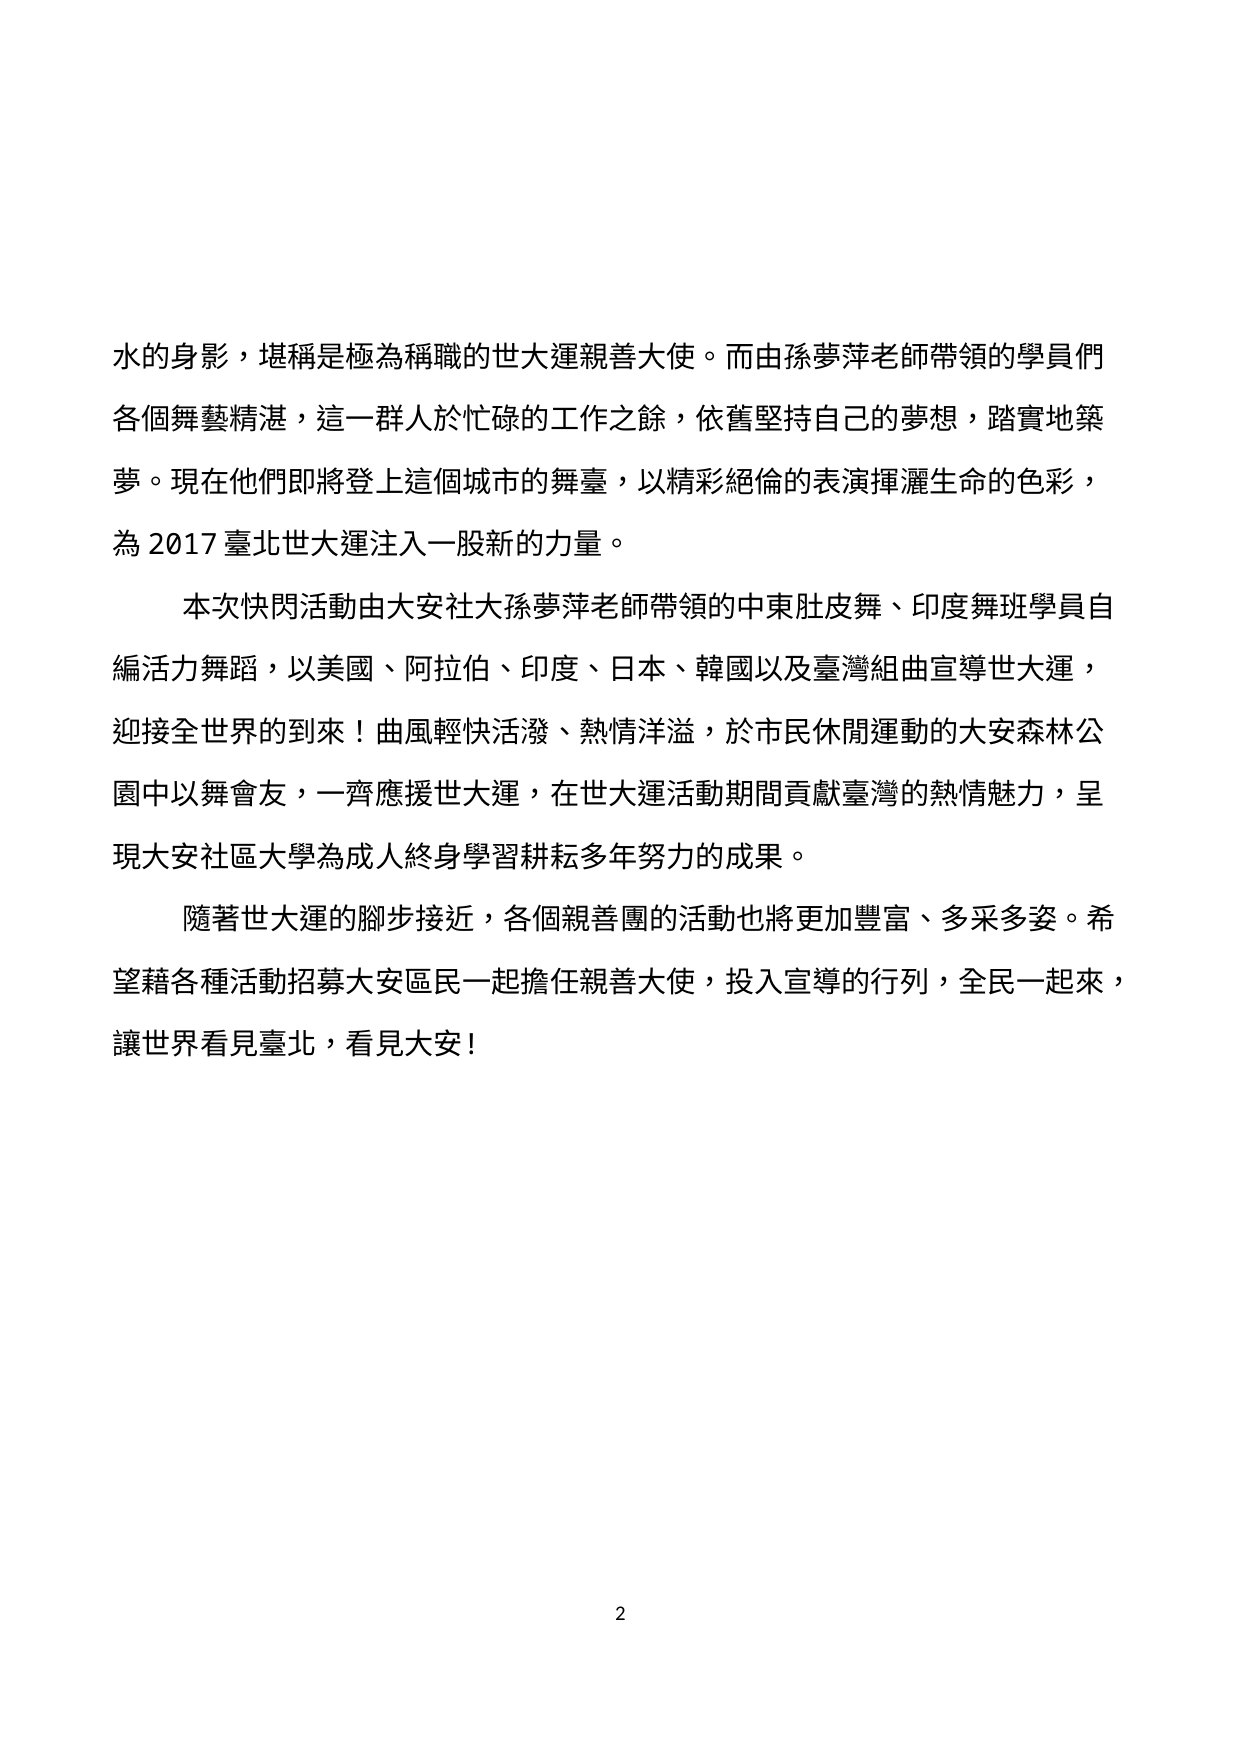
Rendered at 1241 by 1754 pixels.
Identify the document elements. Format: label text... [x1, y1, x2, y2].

text 本次快閃活動由大安社大孫夢萍老師帶領的中東肚皮舞、印度舞班學員自編活力舞蹈，以美國、阿拉伯、印度、日本、韓國以及臺灣組曲宣導世大運，迎接全世界的到來！曲風輕快活潑、熱情洋溢，於市民休閒運動的大安森林公園中以舞會友，一齊應援世大運，在世大運活動期間貢獻臺灣的熱情魅力，呈現大安社區大學為成人終身學習耕耘多年努力的成果。 [112, 563, 1128, 875]
text 水的身影，堪稱是極為稱職的世大運親善大使。而由孫夢萍老師帶領的學員們各個舞藝精湛，這一群人於忙碌的工作之餘，依舊堅持自己的夢想，踏實地築夢。現在他們即將登上這個城市的舞臺，以精彩絕倫的表演揮灑生命的色彩，為2017臺北世大運注入一股新的力量。 [112, 313, 1128, 563]
text 隨著世大運的腳步接近，各個親善團的活動也將更加豐富、多采多姿。希望藉各種活動招募大安區民一起擔任親善大使，投入宣導的行列，全民一起來，讓世界看見臺北，看見大安! [112, 875, 1128, 1063]
